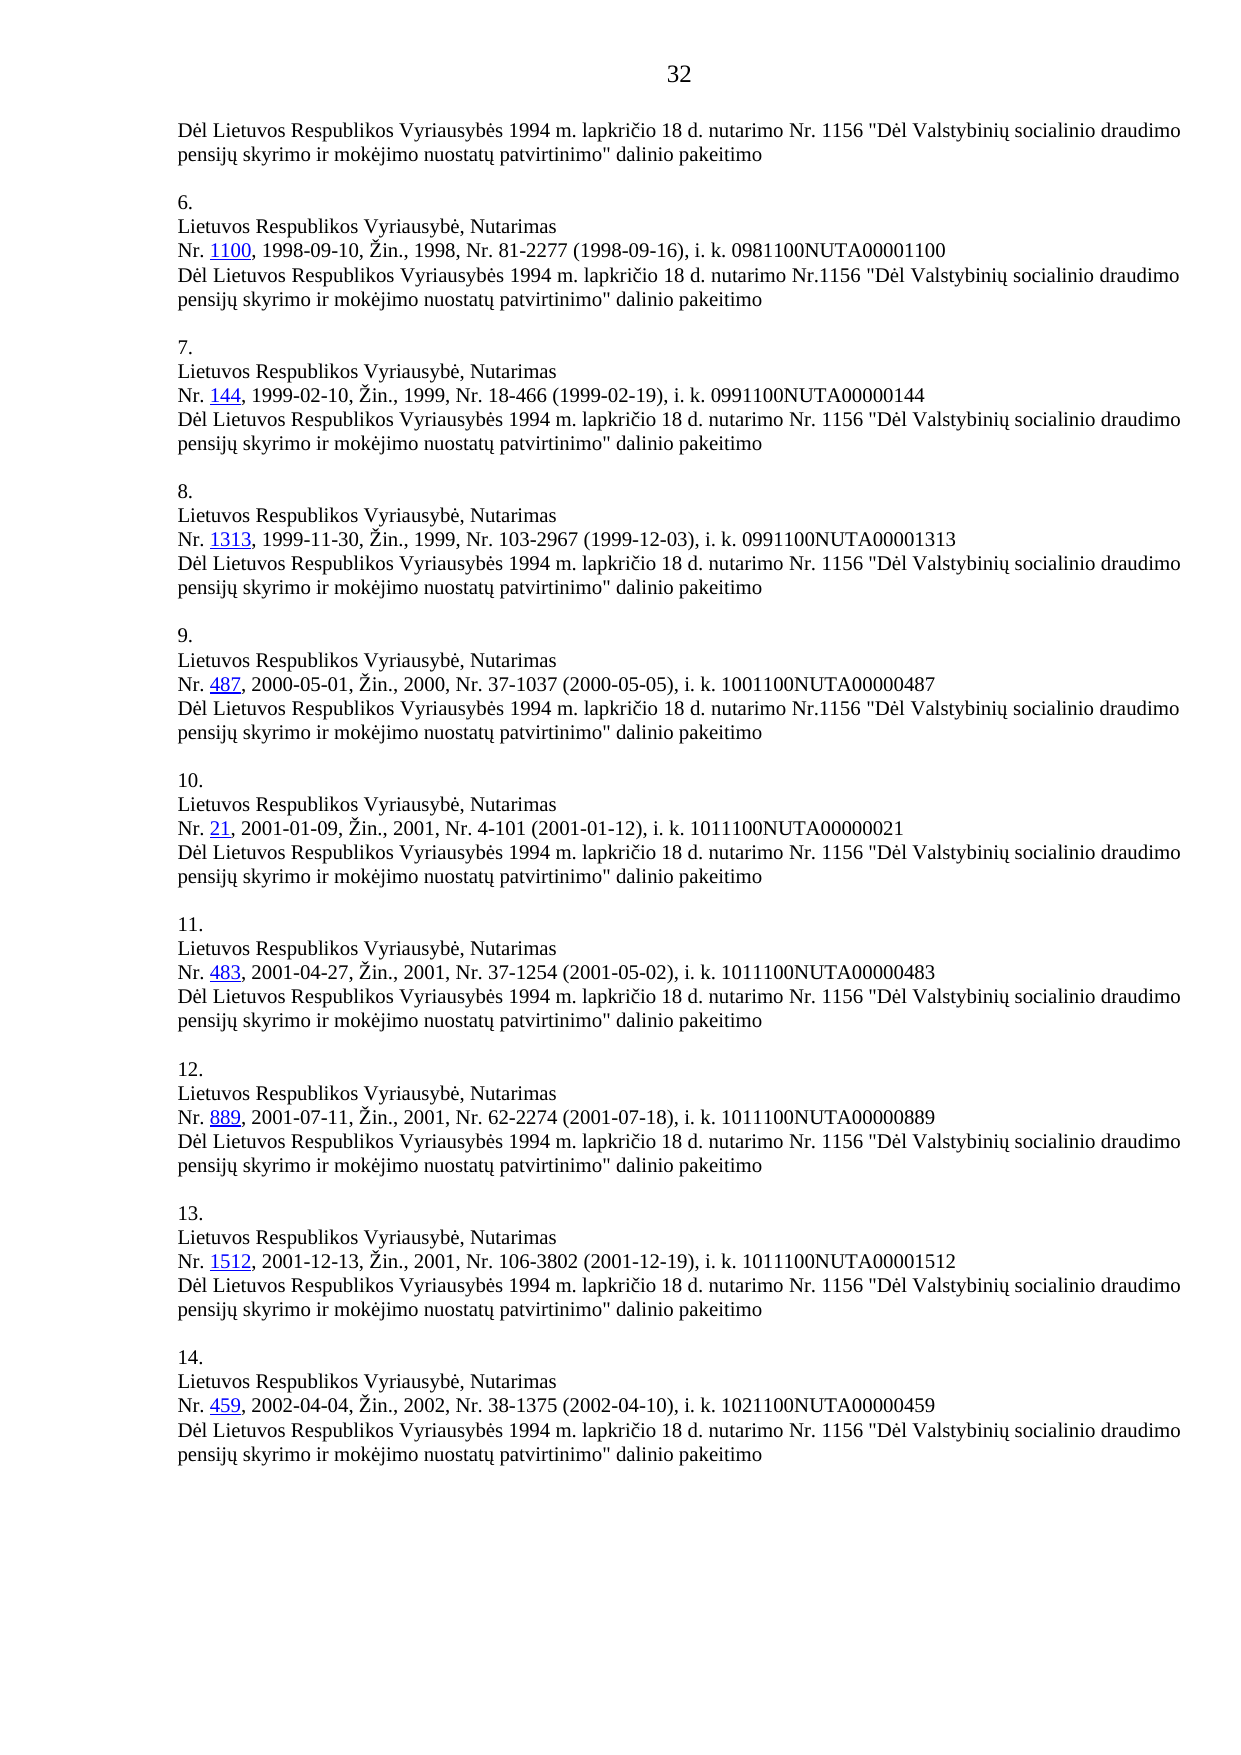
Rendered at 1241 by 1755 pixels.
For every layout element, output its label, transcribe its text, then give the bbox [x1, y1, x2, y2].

text Dėl Lietuvos Respublikos Vyriausybės 1994 m. lapkričio 18 d. nutarimo Nr. 1156 "Dėl Valstybinių socialinio draudimo pensijų skyrimo ir mokėjimo nuostatų patvirtinimo" dalinio pakeitimo [177, 1417, 1181, 1466]
text Nr. 459, 2002-04-04, Žin., 2002, Nr. 38-1375 (2002-04-10), i. k. 1021100NUTA00000459 [177, 1393, 1181, 1417]
text 13. [177, 1201, 1181, 1225]
text Dėl Lietuvos Respublikos Vyriausybės 1994 m. lapkričio 18 d. nutarimo Nr. 1156 "Dėl Valstybinių socialinio draudimo pensijų skyrimo ir mokėjimo nuostatų patvirtinimo" dalinio pakeitimo [177, 984, 1181, 1032]
text 11. [177, 912, 1181, 936]
text Lietuvos Respublikos Vyriausybė, Nutarimas [177, 214, 1181, 238]
text Nr. 1313, 1999-11-30, Žin., 1999, Nr. 103-2967 (1999-12-03), i. k. 0991100NUTA00001313 [177, 527, 1181, 551]
text Lietuvos Respublikos Vyriausybė, Nutarimas [177, 1225, 1181, 1249]
text Nr. 483, 2001-04-27, Žin., 2001, Nr. 37-1254 (2001-05-02), i. k. 1011100NUTA00000483 [177, 960, 1181, 984]
text Dėl Lietuvos Respublikos Vyriausybės 1994 m. lapkričio 18 d. nutarimo Nr.1156 "Dėl Valstybinių socialinio draudimo pensijų skyrimo ir mokėjimo nuostatų patvirtinimo" dalinio pakeitimo [177, 696, 1181, 744]
text Nr. 21, 2001-01-09, Žin., 2001, Nr. 4-101 (2001-01-12), i. k. 1011100NUTA00000021 [177, 816, 1181, 840]
text 10. [177, 768, 1181, 792]
text 14. [177, 1345, 1181, 1369]
text Dėl Lietuvos Respublikos Vyriausybės 1994 m. lapkričio 18 d. nutarimo Nr. 1156 "Dėl Valstybinių socialinio draudimo pensijų skyrimo ir mokėjimo nuostatų patvirtinimo" dalinio pakeitimo [177, 551, 1181, 599]
text Nr. 1100, 1998-09-10, Žin., 1998, Nr. 81-2277 (1998-09-16), i. k. 0981100NUTA00001100 [177, 238, 1181, 262]
text Lietuvos Respublikos Vyriausybė, Nutarimas [177, 359, 1181, 383]
text Dėl Lietuvos Respublikos Vyriausybės 1994 m. lapkričio 18 d. nutarimo Nr. 1156 "Dėl Valstybinių socialinio draudimo pensijų skyrimo ir mokėjimo nuostatų patvirtinimo" dalinio pakeitimo [177, 840, 1181, 888]
text 12. [177, 1057, 1181, 1081]
text Nr. 889, 2001-07-11, Žin., 2001, Nr. 62-2274 (2001-07-18), i. k. 1011100NUTA00000889 [177, 1105, 1181, 1129]
text 6. [177, 190, 1181, 214]
text Lietuvos Respublikos Vyriausybė, Nutarimas [177, 936, 1181, 960]
text Dėl Lietuvos Respublikos Vyriausybės 1994 m. lapkričio 18 d. nutarimo Nr. 1156 "Dėl Valstybinių socialinio draudimo pensijų skyrimo ir mokėjimo nuostatų patvirtinimo" dalinio pakeitimo [177, 407, 1181, 455]
text Lietuvos Respublikos Vyriausybė, Nutarimas [177, 503, 1181, 527]
text Lietuvos Respublikos Vyriausybė, Nutarimas [177, 1369, 1181, 1393]
text Nr. 1512, 2001-12-13, Žin., 2001, Nr. 106-3802 (2001-12-19), i. k. 1011100NUTA00001512 [177, 1249, 1181, 1273]
text Dėl Lietuvos Respublikos Vyriausybės 1994 m. lapkričio 18 d. nutarimo Nr. 1156 "Dėl Valstybinių socialinio draudimo pensijų skyrimo ir mokėjimo nuostatų patvirtinimo" dalinio pakeitimo [177, 1129, 1181, 1177]
text Lietuvos Respublikos Vyriausybė, Nutarimas [177, 792, 1181, 816]
text Lietuvos Respublikos Vyriausybė, Nutarimas [177, 1081, 1181, 1105]
text Lietuvos Respublikos Vyriausybė, Nutarimas [177, 647, 1181, 672]
text Nr. 144, 1999-02-10, Žin., 1999, Nr. 18-466 (1999-02-19), i. k. 0991100NUTA00000144 [177, 383, 1181, 407]
text Dėl Lietuvos Respublikos Vyriausybės 1994 m. lapkričio 18 d. nutarimo Nr.1156 "Dėl Valstybinių socialinio draudimo pensijų skyrimo ir mokėjimo nuostatų patvirtinimo" dalinio pakeitimo [177, 262, 1181, 311]
text Dėl Lietuvos Respublikos Vyriausybės 1994 m. lapkričio 18 d. nutarimo Nr. 1156 "Dėl Valstybinių socialinio draudimo pensijų skyrimo ir mokėjimo nuostatų patvirtinimo" dalinio pakeitimo [177, 118, 1181, 166]
text Nr. 487, 2000-05-01, Žin., 2000, Nr. 37-1037 (2000-05-05), i. k. 1001100NUTA00000487 [177, 672, 1181, 696]
text 8. [177, 479, 1181, 503]
text 9. [177, 623, 1181, 647]
text Dėl Lietuvos Respublikos Vyriausybės 1994 m. lapkričio 18 d. nutarimo Nr. 1156 "Dėl Valstybinių socialinio draudimo pensijų skyrimo ir mokėjimo nuostatų patvirtinimo" dalinio pakeitimo [177, 1273, 1181, 1321]
text 7. [177, 335, 1181, 359]
